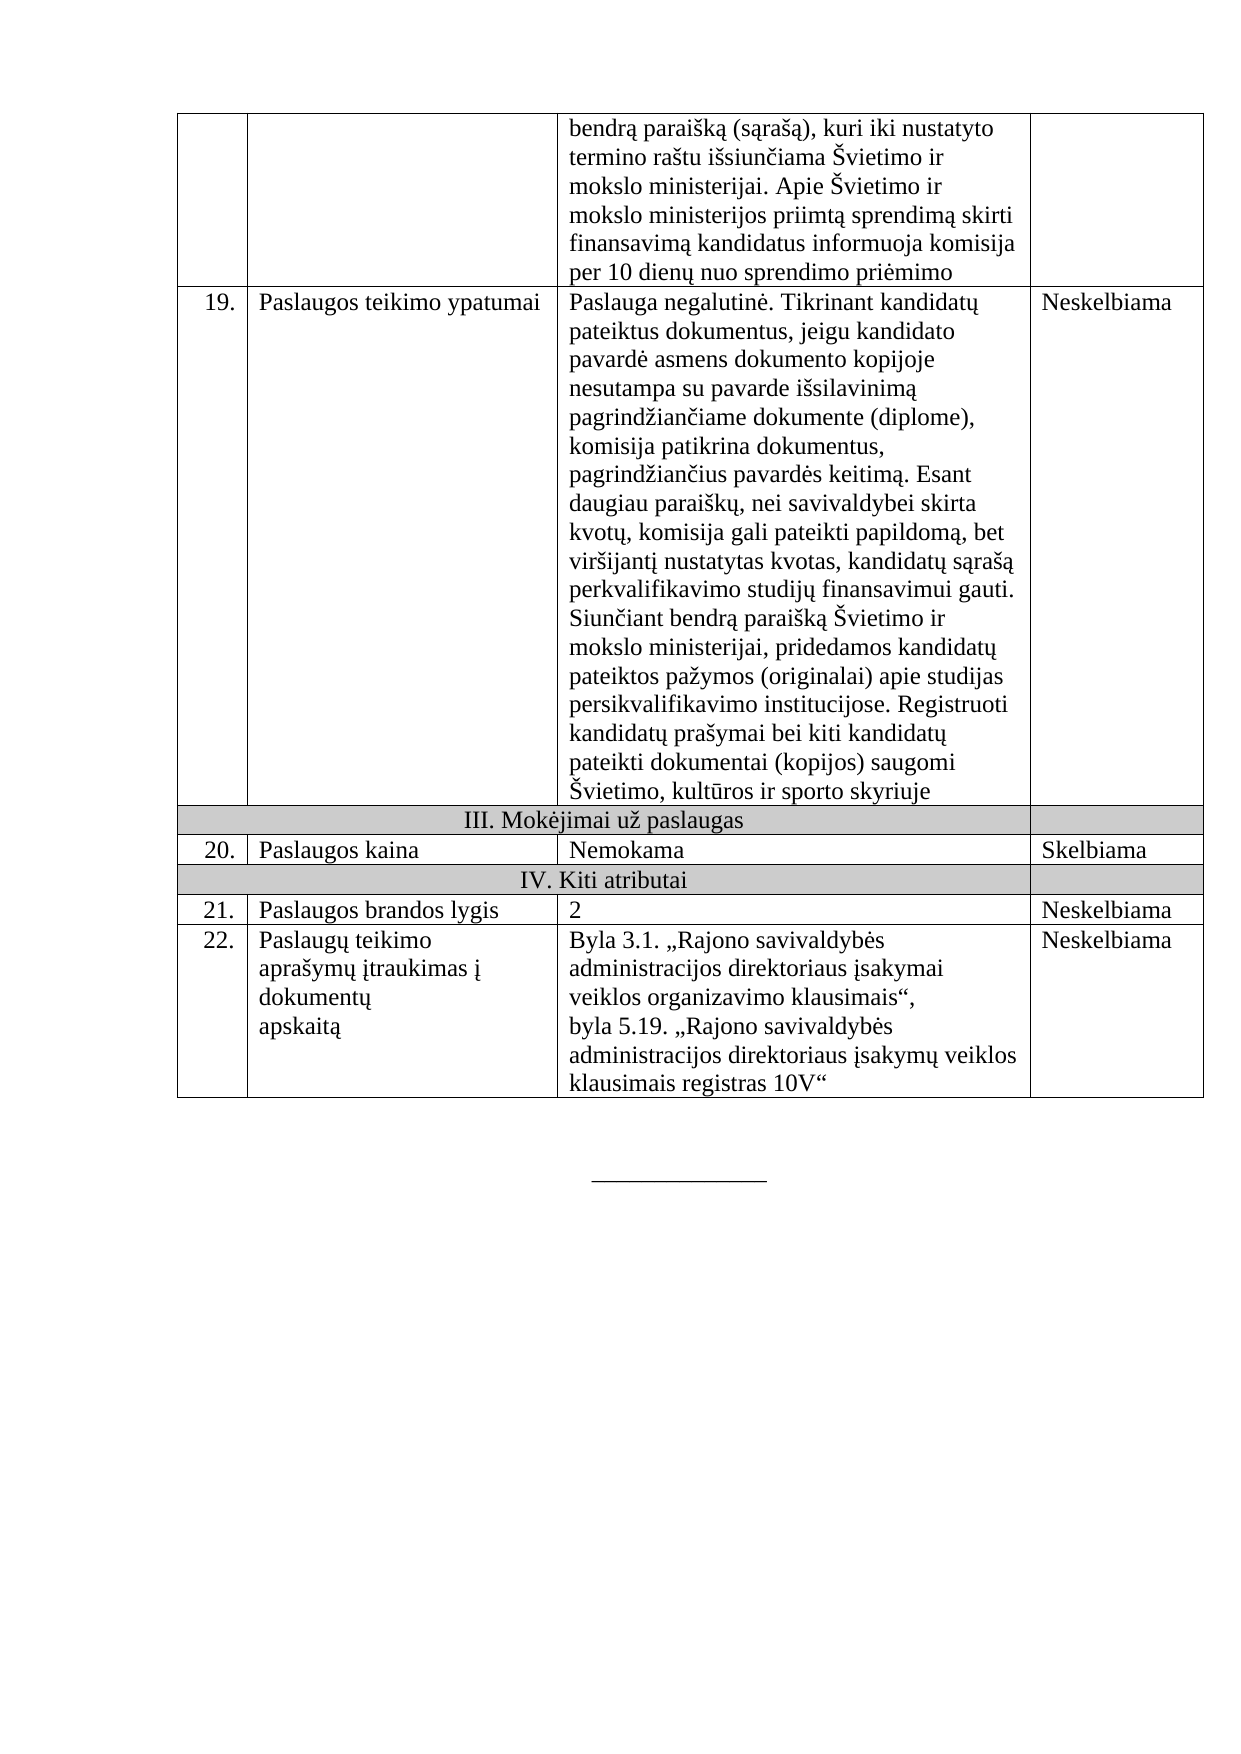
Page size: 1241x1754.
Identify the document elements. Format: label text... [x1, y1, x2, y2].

table_cell 22. [178, 925, 247, 1097]
table_cell Paslaugų teikimo aprašymų įtraukimas į dokumentų apskaitą [248, 925, 557, 1097]
table_cell Nemokama [558, 835, 1030, 864]
table_cell Skelbiama [1031, 835, 1203, 864]
table_cell bendrą paraišką (sąrašą), kuri iki nustatyto termino raštu išsiunčiama Švietimo ir mokslo ministerijai. Apie Švietimo ir mokslo ministerijos priimtą sprendimą skirti finansavimą kandidatus informuoja komisija per 10 dienų nuo sprendimo priėmimo [558, 114, 1030, 286]
table_cell 2 [558, 895, 1030, 924]
table_cell Paslaugos teikimo ypatumai [248, 287, 557, 804]
table_cell III. Mokėjimai už paslaugas [178, 806, 1030, 834]
table_cell Paslauga negalutinė. Tikrinant kandidatų pateiktus dokumentus, jeigu kandidato pavardė asmens dokumento kopijoje nesutampa su pavarde išsilavinimą pagrindžiančiame dokumente (diplome), komisija patikrina dokumentus, pagrindžiančius pavardės keitimą. Esant daugiau paraiškų, nei savivaldybei skirta kvotų, komisija gali pateikti papildomą, bet viršijantį nustatytas kvotas, kandidatų sąrašą perkvalifikavimo studijų finansavimui gauti. Siunčiant bendrą paraišką Švietimo ir mokslo ministerijai, pridedamos kandidatų pateiktos pažymos (originalai) apie studijas persikvalifikavimo institucijose. Registruoti kandidatų prašymai bei kiti kandidatų pateikti dokumentai (kopijos) saugomi Švietimo, kultūros ir sporto skyriuje [558, 287, 1030, 804]
table_cell Paslaugos kaina [248, 835, 557, 864]
table_cell 21. [178, 895, 247, 924]
table_cell Neskelbiama [1031, 895, 1203, 924]
table_cell [178, 114, 247, 286]
table_cell Paslaugos brandos lygis [248, 895, 557, 924]
table_cell [1031, 806, 1203, 834]
table_cell IV. Kiti atributai [178, 865, 1030, 894]
table_cell 19. [178, 287, 247, 804]
table_cell 20. [178, 835, 247, 864]
table_cell Neskelbiama [1031, 925, 1203, 1097]
table_cell Neskelbiama [1031, 287, 1203, 804]
table_cell [1031, 114, 1203, 286]
table_cell Byla 3.1. „Rajono savivaldybės administracijos direktoriaus įsakymai veiklos organizavimo klausimais“, byla 5.19. „Rajono savivaldybės administracijos direktoriaus įsakymų veiklos klausimais registras 10V“ [558, 925, 1030, 1097]
table_cell [1031, 865, 1203, 894]
text ______________ [177, 1156, 1181, 1184]
table_cell [248, 114, 557, 286]
